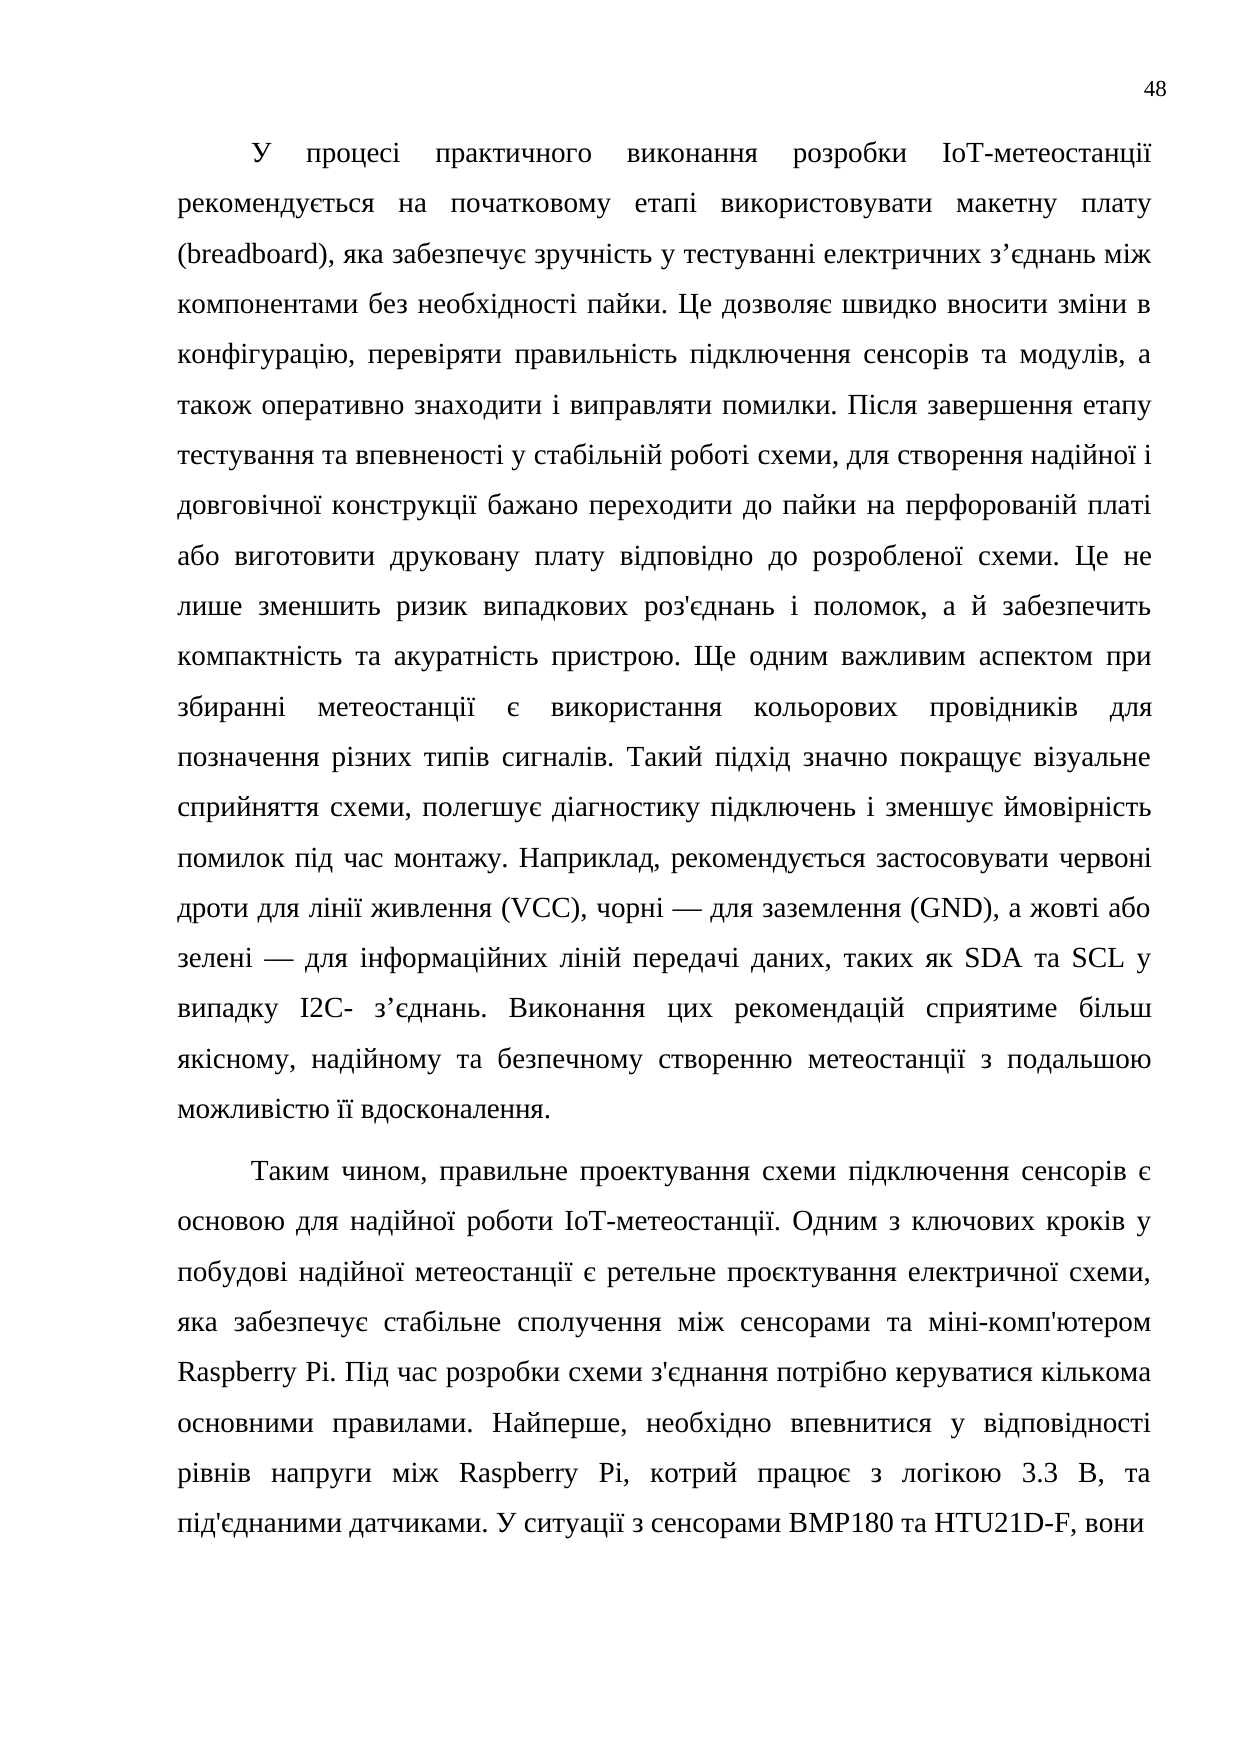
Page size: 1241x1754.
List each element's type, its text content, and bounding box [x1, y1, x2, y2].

text Таким чином, правильне проектування схеми підключення сенсорів є основою для надійної роботи IoT-метеостанції. Одним з ключових кроків у побудові надійної метеостанції є ретельне проєктування електричної схеми, яка забезпечує стабільне сполучення між сенсорами та міні-комп'ютером Raspberry Pi. Під час розробки схеми з'єднання потрібно керуватися кількома основними правилами. Найперше, необхідно впевнитися у відповідності рівнів напруги між Raspberry Pi, котрий працює з логікою 3.3 В, та під'єднаними датчиками. У ситуації з сенсорами BMP180 та HTU21D-F, вони [177, 1153, 1152, 1539]
text У процесі практичного виконання розробки IoT-метеостанції рекомендується на початковому етапі використовувати макетну плату (breadboard), яка забезпечує зручність у тестуванні електричних з’єднань між компонентами без необхідності пайки. Це дозволяє швидко вносити зміни в конфігурацію, перевіряти правильність підключення сенсорів та модулів, а також оперативно знаходити і виправляти помилки. Після завершення етапу тестування та впевненості у стабільній роботі схеми, для створення надійної і довговічної конструкції бажано переходити до пайки на перфорованій платі або виготовити друковану плату відповідно до розробленої схеми. Це не лише зменшить ризик випадкових роз'єднань і поломок, а й забезпечить компактність та акуратність пристрою. Ще одним важливим аспектом при збиранні метеостанції є використання кольорових провідників для позначення різних типів сигналів. Такий підхід значно покращує візуальне сприйняття схеми, полегшує діагностику підключень і зменшує ймовірність помилок під час монтажу. Наприклад, рекомендується застосовувати червоні дроти для лінії живлення (VCC), чорні — для заземлення (GND), а жовті або зелені — для інформаційних ліній передачі даних, таких як SDA та SCL у випадку I2C- з’єднань. Виконання цих рекомендацій сприятиме більш якісному, надійному та безпечному створенню метеостанції з подальшою можливістю її вдосконалення. [177, 135, 1152, 1125]
